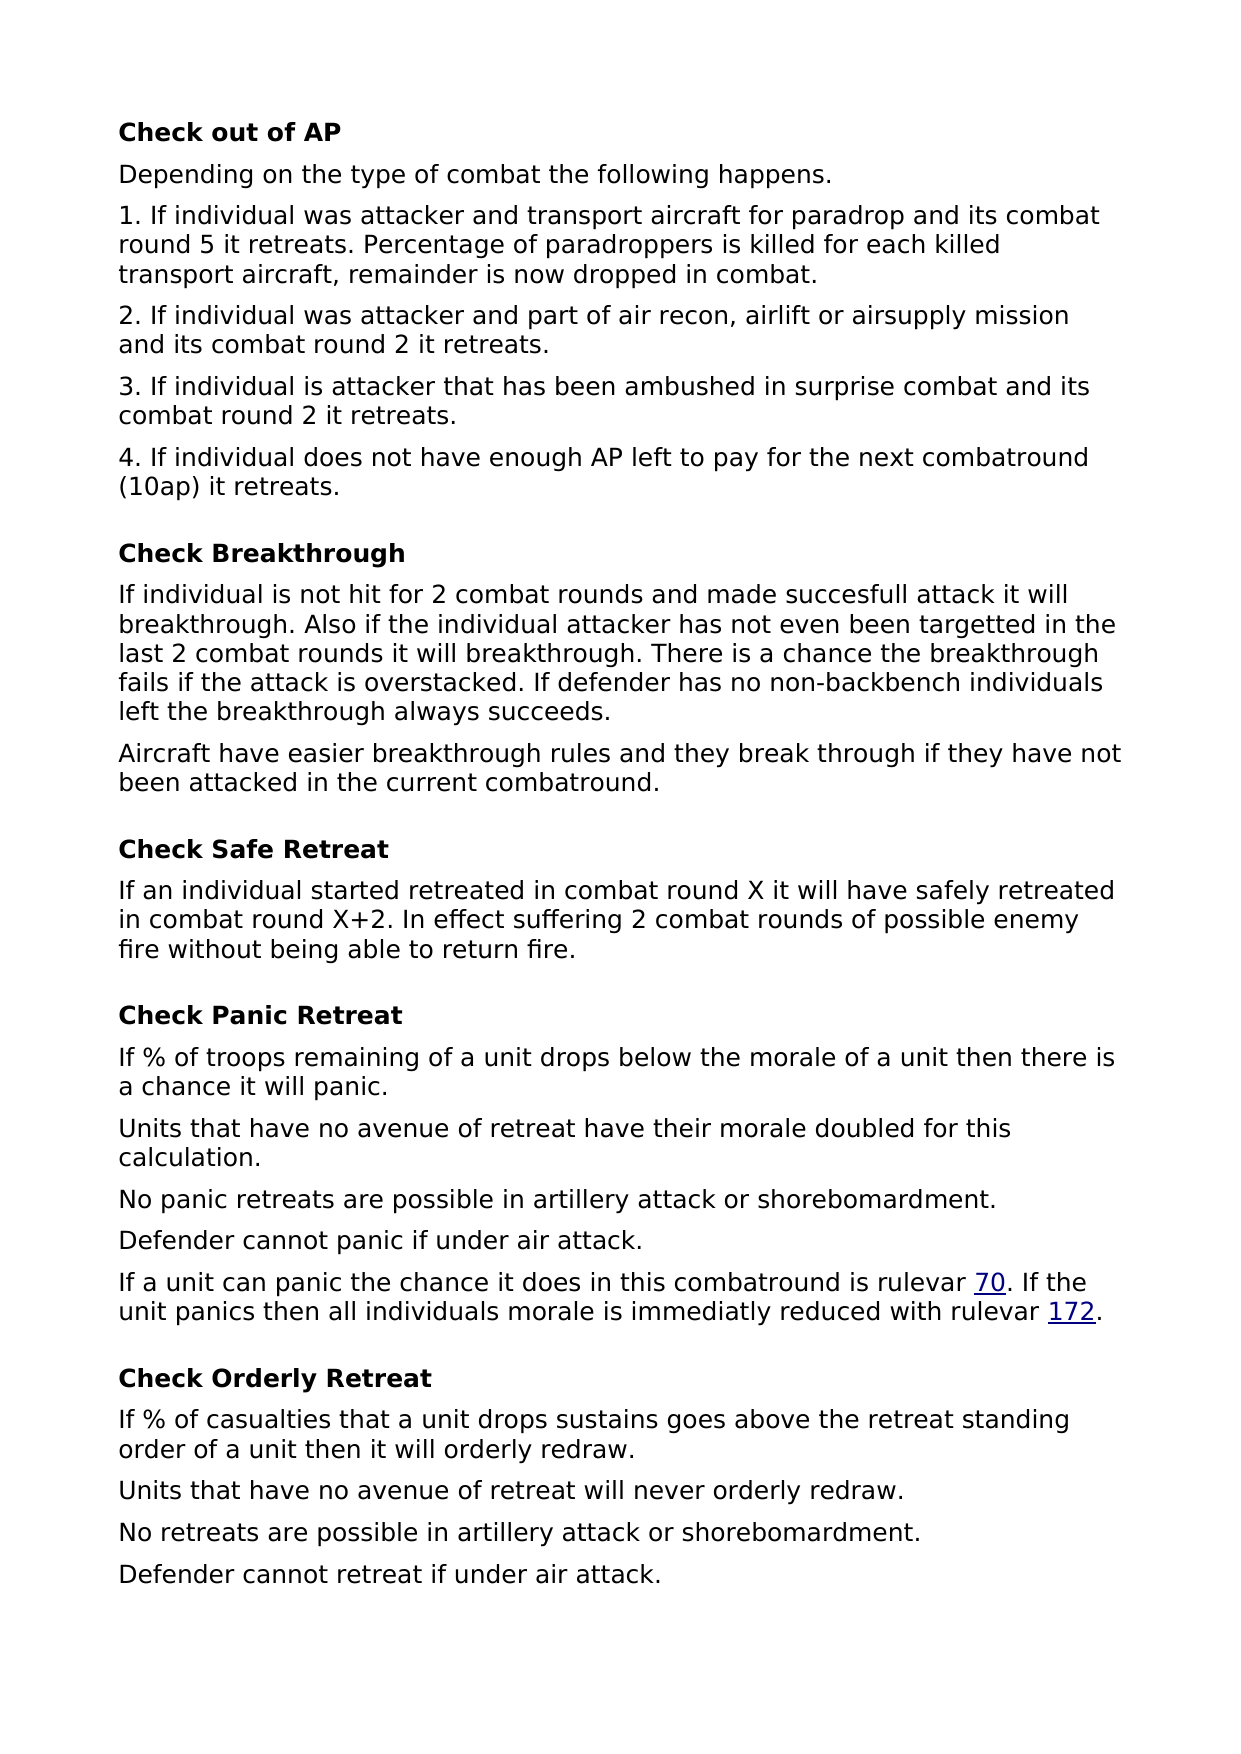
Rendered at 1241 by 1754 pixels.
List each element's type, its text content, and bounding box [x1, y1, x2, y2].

text 2. If individual was attacker and part of air recon, airlift or airsupply mission and its combat round 2 it retreats. [118, 301, 1122, 360]
subtitle Check Panic Retreat [118, 1001, 1122, 1031]
subtitle Check Breakthrough [118, 539, 1122, 568]
text Depending on the type of combat the following happens. [118, 160, 1122, 189]
text Units that have no avenue of retreat have their morale doubled for this calculation. [118, 1114, 1122, 1172]
text If % of troops remaining of a unit drops below the morale of a unit then there is a chance it will panic. [118, 1043, 1122, 1101]
text Defender cannot retreat if under air attack. [118, 1560, 1122, 1589]
text No panic retreats are possible in artillery attack or shorebomardment. [118, 1185, 1122, 1214]
subtitle Check Orderly Retreat [118, 1364, 1122, 1393]
text 4. If individual does not have enough AP left to pay for the next combatround (10ap) it retreats. [118, 443, 1122, 501]
text 1. If individual was attacker and transport aircraft for paradrop and its combat round 5 it retreats. Percentage of paradroppers is killed for each killed transport aircraft, remainder is now dropped in combat. [118, 201, 1122, 289]
text If an individual started retreated in combat round X it will have safely retreated in combat round X+2. In effect suffering 2 combat rounds of possible enemy fire without being able to return fire. [118, 876, 1122, 964]
text No retreats are possible in artillery attack or shorebomardment. [118, 1518, 1122, 1547]
subtitle Check Safe Retreat [118, 835, 1122, 864]
text 3. If individual is attacker that has been ambushed in surprise combat and its combat round 2 it retreats. [118, 372, 1122, 431]
text If individual is not hit for 2 combat rounds and made succesfull attack it will breakthrough. Also if the individual attacker has not even been targetted in the last 2 combat rounds it will breakthrough. There is a chance the breakthrough fails if the attack is overstacked. If defender has no non-backbench individuals left the breakthrough always succeeds. [118, 581, 1122, 726]
text If % of casualties that a unit drops sustains goes above the retreat standing order of a unit then it will orderly redraw. [118, 1406, 1122, 1464]
text Defender cannot panic if under air attack. [118, 1226, 1122, 1256]
subtitle Check out of AP [118, 118, 1122, 147]
text Units that have no avenue of retreat will never orderly redraw. [118, 1476, 1122, 1506]
text If a unit can panic the chance it does in this combatround is rulevar 70. If the unit panics then all individuals morale is immediatly reduced with rulevar 172. [118, 1268, 1122, 1326]
text Aircraft have easier breakthrough rules and they break through if they have not been attacked in the current combatround. [118, 739, 1122, 797]
